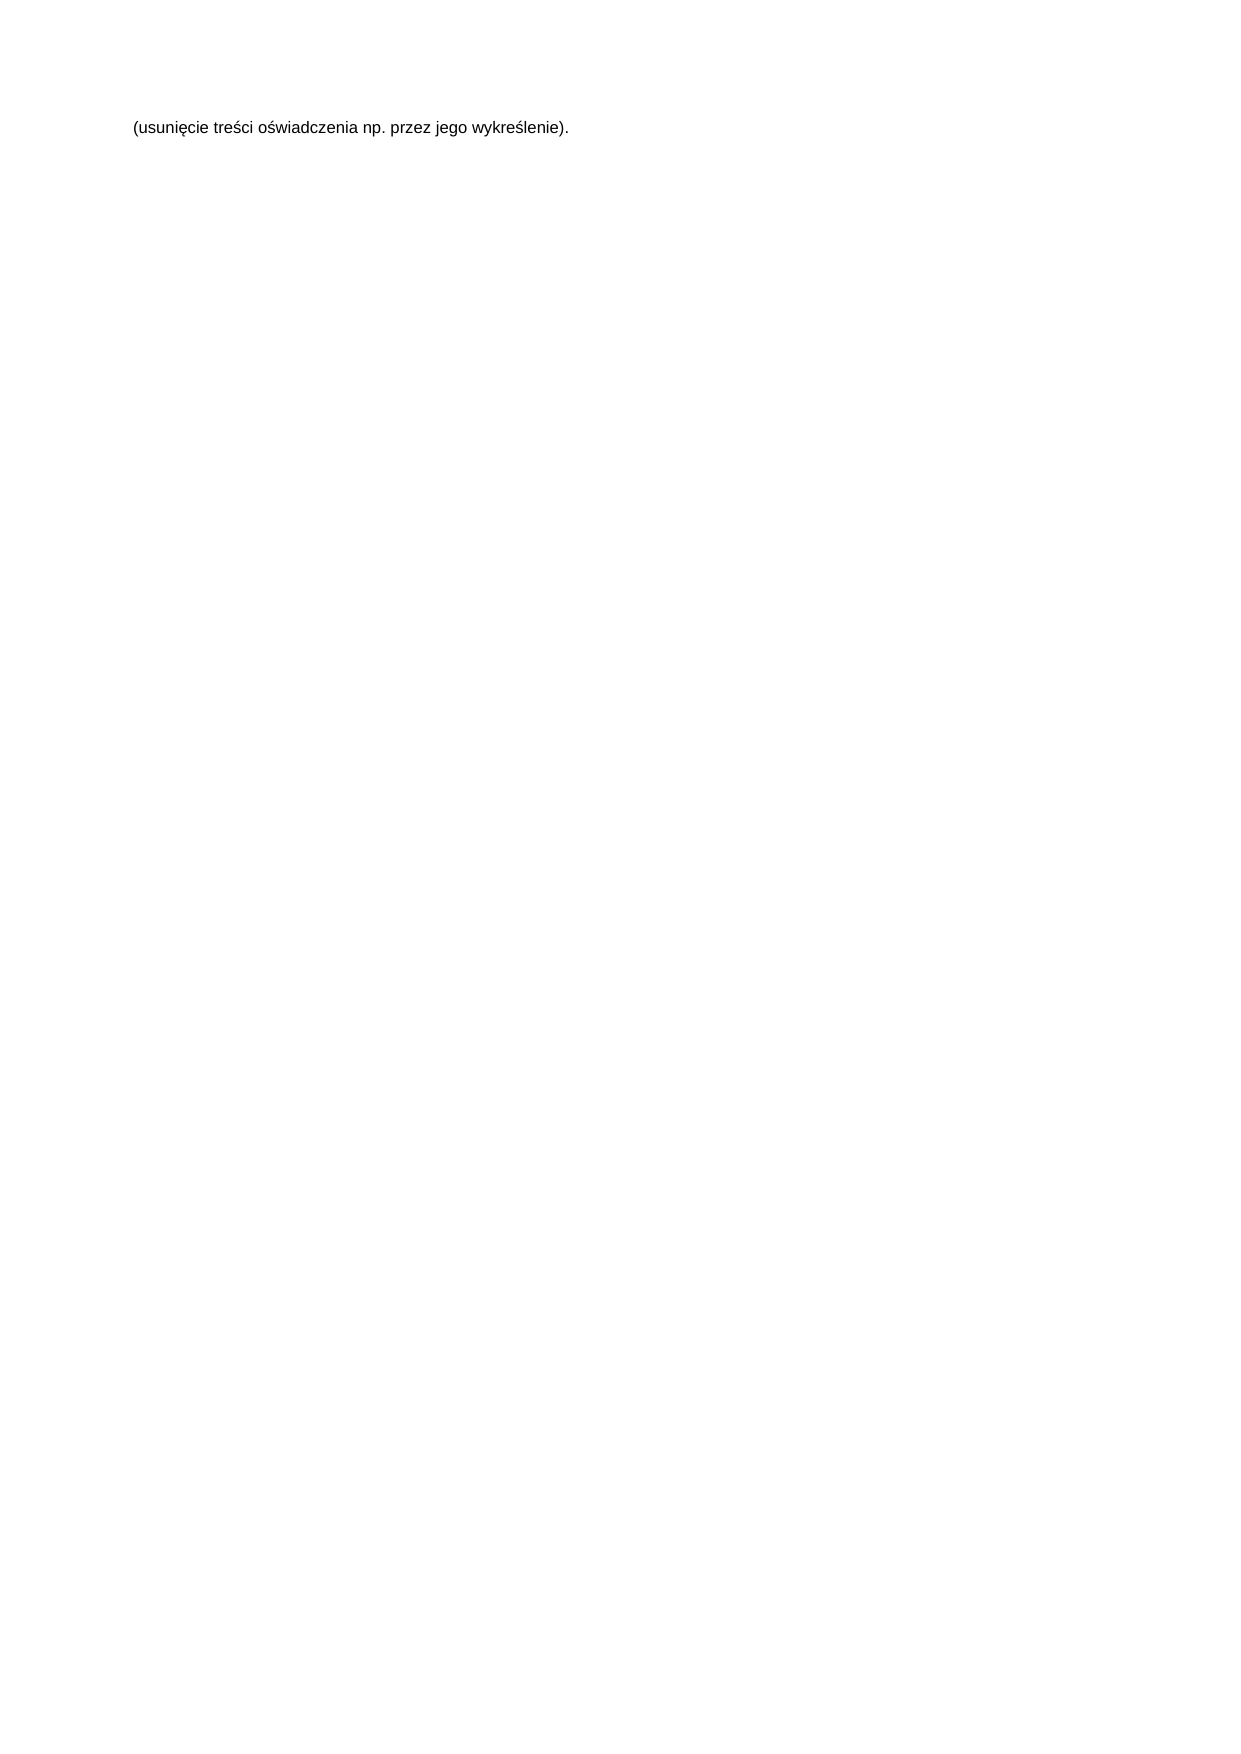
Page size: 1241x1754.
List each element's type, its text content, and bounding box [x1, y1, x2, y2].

text (usunięcie treści oświadczenia np. przez jego wykreślenie). [118, 118, 1122, 137]
